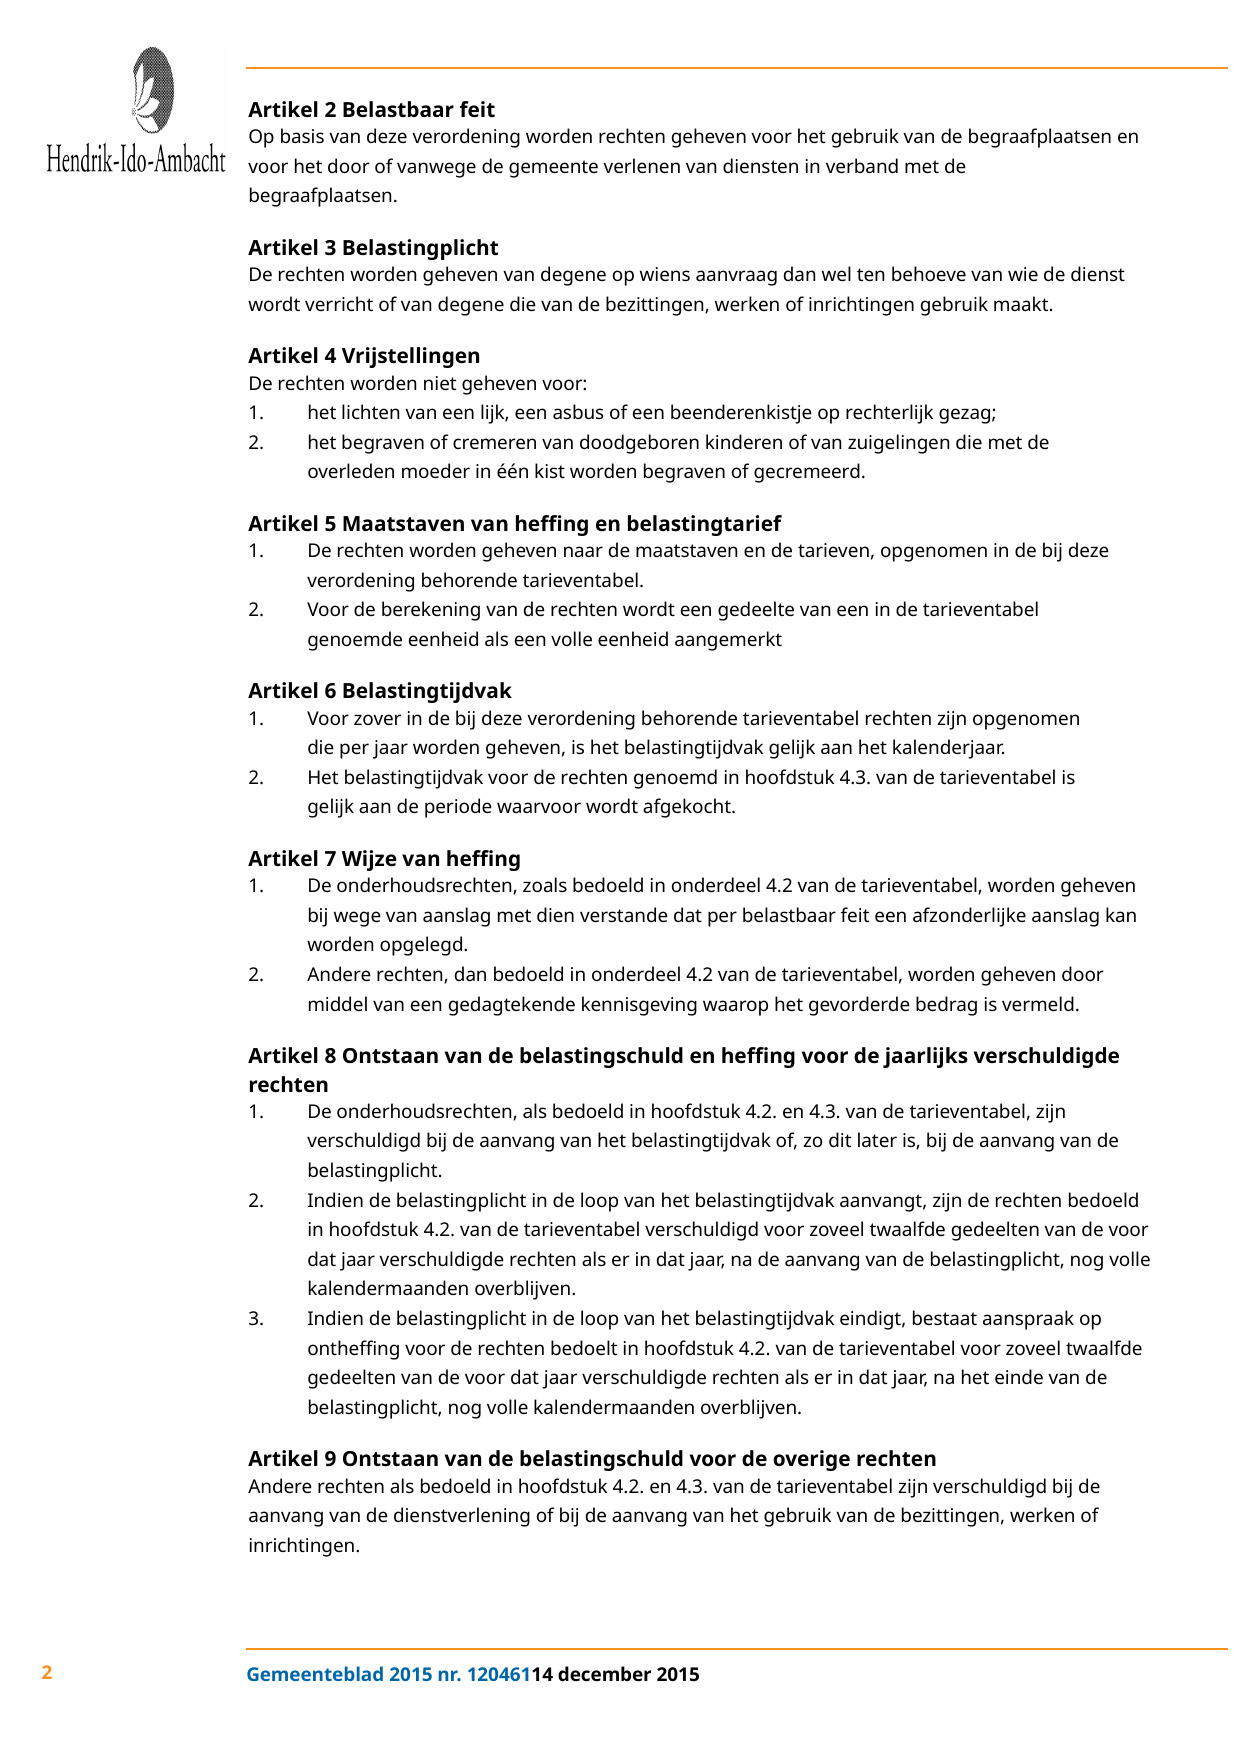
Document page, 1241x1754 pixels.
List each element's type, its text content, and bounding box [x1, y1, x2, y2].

list De rechten worden geheven naar de maatstaven en de tarieven, opgenomen in de bij deze [248, 537, 1152, 563]
list Indien de belastingplicht in de loop van het belastingtijdvak aanvangt, zijn de rechten bedoeld in hoofdstuk 4.2. van de tarieventabel verschuldigd voor zoveel twaalfde gedeelten van de voor dat jaar verschuldigde rechten als er in dat jaar, na de aanvang van de belastingplicht, nog volle kalendermaanden overblijven. [248, 1187, 1152, 1301]
list Indien de belastingplicht in de loop van het belastingtijdvak eindigt, bestaat aanspraak op ontheffing voor de rechten bedoelt in hoofdstuk 4.2. van de tarieventabel voor zoveel twaalfde gedeelten van de voor dat jaar verschuldigde rechten als er in dat jaar, na het einde van de belastingplicht, nog volle kalendermaanden overblijven. [248, 1305, 1152, 1420]
list het lichten van een lijk, een asbus of een beenderenkistje op rechterlijk gezag; [248, 399, 1152, 425]
text Artikel 2 Belastbaar feit [248, 95, 1152, 123]
text De rechten worden niet geheven voor: [248, 370, 1152, 395]
text De rechten worden geheven van degene op wiens aanvraag dan wel ten behoeve van wie de dienst wordt verricht of van degene die van de bezittingen, werken of inrichtingen gebruik maakt. [248, 261, 1152, 317]
text Artikel 5 Maatstaven van heffing en belastingtarief [248, 509, 1152, 537]
text Artikel 8 Ontstaan van de belastingschuld en heffing voor de jaarlijks verschuldigde rechten [248, 1041, 1152, 1098]
list verordening behorende tarieventabel. [248, 567, 1152, 593]
list De onderhoudsrechten, zoals bedoeld in onderdeel 4.2 van de tarieventabel, worden geheven bij wege van aanslag met dien verstande dat per belastbaar feit een afzonderlijke aanslag kan worden opgelegd. [248, 872, 1152, 957]
text Op basis van deze verordening worden rechten geheven voor het gebruik van de begraafplaatsen en [248, 123, 1152, 149]
list overleden moeder in één kist worden begraven of gecremeerd. [248, 458, 1152, 484]
text Andere rechten als bedoeld in hoofdstuk 4.2. en 4.3. van de tarieventabel zijn verschuldigd bij de aanvang van de dienstverlening of bij de aanvang van het gebruik van de bezittingen, werken of inrichtingen. [248, 1473, 1152, 1558]
list Voor de berekening van de rechten wordt een gedeelte van een in de tarieventabel [248, 596, 1152, 622]
list genoemde eenheid als een volle eenheid aangemerkt [248, 626, 1152, 652]
text Artikel 6 Belastingtijdvak [248, 676, 1152, 705]
text Artikel 9 Ontstaan van de belastingschuld voor de overige rechten [248, 1444, 1152, 1473]
text begraafplaatsen. [248, 182, 1152, 208]
list gelijk aan de periode waarvoor wordt afgekocht. [248, 794, 1152, 819]
text Artikel 7 Wijze van heffing [248, 844, 1152, 872]
text Artikel 3 Belastingplicht [248, 233, 1152, 261]
list die per jaar worden geheven, is het belastingtijdvak gelijk aan het kalenderjaar. [248, 734, 1152, 760]
list De onderhoudsrechten, als bedoeld in hoofdstuk 4.2. en 4.3. van de tarieventabel, zijn verschuldigd bij de aanvang van het belastingtijdvak of, zo dit later is, bij de aanvang van de belastingplicht. [248, 1098, 1152, 1183]
list Voor zover in de bij deze verordening behorende tarieventabel rechten zijn opgenomen [248, 705, 1152, 731]
picture [41, 47, 231, 172]
list Andere rechten, dan bedoeld in onderdeel 4.2 van de tarieventabel, worden geheven door middel van een gedagtekende kennisgeving waarop het gevorderde bedrag is vermeld. [248, 961, 1152, 1017]
list Het belastingtijdvak voor de rechten genoemd in hoofdstuk 4.3. van de tarieventabel is [248, 764, 1152, 790]
text voor het door of vanwege de gemeente verlenen van diensten in verband met de [248, 153, 1152, 178]
text Artikel 4 Vrijstellingen [248, 341, 1152, 370]
list het begraven of cremeren van doodgeboren kinderen of van zuigelingen die met de [248, 429, 1152, 454]
